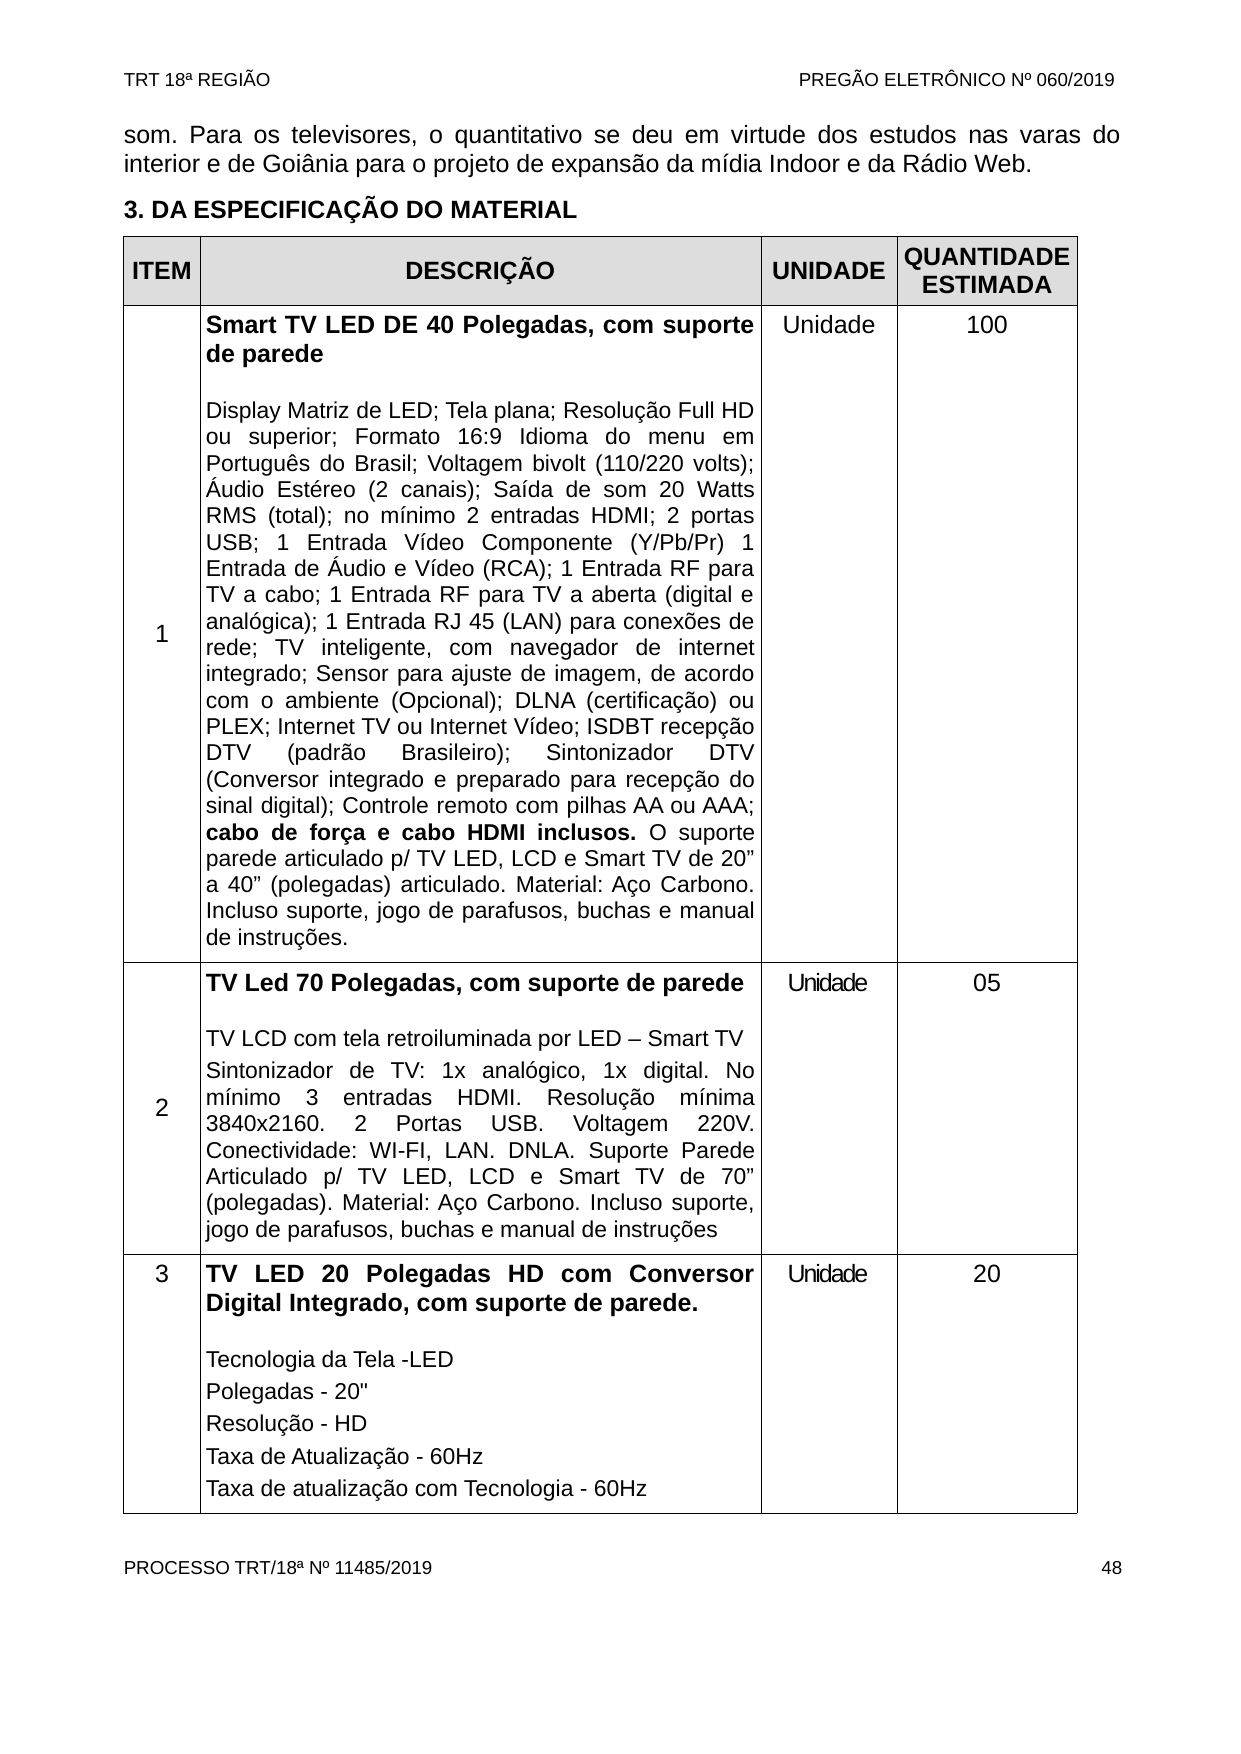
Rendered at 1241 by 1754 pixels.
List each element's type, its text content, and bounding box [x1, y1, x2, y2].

table_cell TV LED 20 Polegadas HD com Conversor Digital Integrado, com suporte de parede. Tecnologia da Tela -LED Polegadas - 20" Resolução - HD Taxa de Atualização - 60Hz Taxa de atualização com Tecnologia - 60Hz [201, 1255, 761, 1513]
table_header QUANTIDADE ESTIMADA [898, 237, 1077, 305]
text som. Para os televisores, o quantitativo se deu em virtude dos estudos nas varas do interior e de Goiânia para o projeto de expansão da mídia Indoor e da Rádio Web. [123, 120, 1122, 177]
table_cell 100 [898, 306, 1077, 962]
table_cell 20 [898, 1255, 1077, 1513]
table_cell 2 [124, 963, 200, 1254]
table_header UNIDADE [762, 237, 897, 305]
table_cell Unidade [762, 963, 897, 1254]
table_cell Unidade [762, 1255, 897, 1513]
table_cell 05 [898, 963, 1077, 1254]
table_cell Smart TV LED DE 40 Polegadas, com suporte de parede Display Matriz de LED; Tela plana; Resolução Full HD ou superior; Formato 16:9 Idioma do menu em Português do Brasil; Voltagem bivolt (110/220 volts); Áudio Estéreo (2 canais); Saída de som 20 Watts RMS (total); no mínimo 2 entradas HDMI; 2 portas USB; 1 Entrada Vídeo Componente (Y/Pb/Pr) 1 Entrada de Áudio e Vídeo (RCA); 1 Entrada RF para TV a cabo; 1 Entrada RF para TV a aberta (digital e analógica); 1 Entrada RJ 45 (LAN) para conexões de rede; TV inteligente, com navegador de internet integrado; Sensor para ajuste de imagem, de acordo com o ambiente (Opcional); DLNA (certificação) ou PLEX; Internet TV ou Internet Vídeo; ISDBT recepção DTV (padrão Brasileiro); Sintonizador DTV (Conversor integrado e preparado para recepção do sinal digital); Controle remoto com pilhas AA ou AAA; cabo de força e cabo HDMI inclusos. O suporte parede articulado p/ TV LED, LCD e Smart TV de 20” a 40” (polegadas) articulado. Material: Aço Carbono. Incluso suporte, jogo de parafusos, buchas e manual de instruções. [201, 306, 761, 962]
table_header DESCRIÇÃO [201, 237, 761, 305]
table_cell 3 [124, 1255, 200, 1513]
table_cell TV Led 70 Polegadas, com suporte de parede TV LCD com tela retroiluminada por LED – Smart TV Sintonizador de TV: 1x analógico, 1x digital. No mínimo 3 entradas HDMI. Resolução mínima 3840x2160. 2 Portas USB. Voltagem 220V. Conectividade: WI-FI, LAN. DNLA. Suporte Parede Articulado p/ TV LED, LCD e Smart TV de 70” (polegadas). Material: Aço Carbono. Incluso suporte, jogo de parafusos, buchas e manual de instruções [201, 963, 761, 1254]
table_cell 1 [124, 306, 200, 962]
table_cell Unidade [762, 306, 897, 962]
table_header ITEM [124, 237, 200, 305]
text 3. DA ESPECIFICAÇÃO DO MATERIAL [123, 195, 1122, 224]
